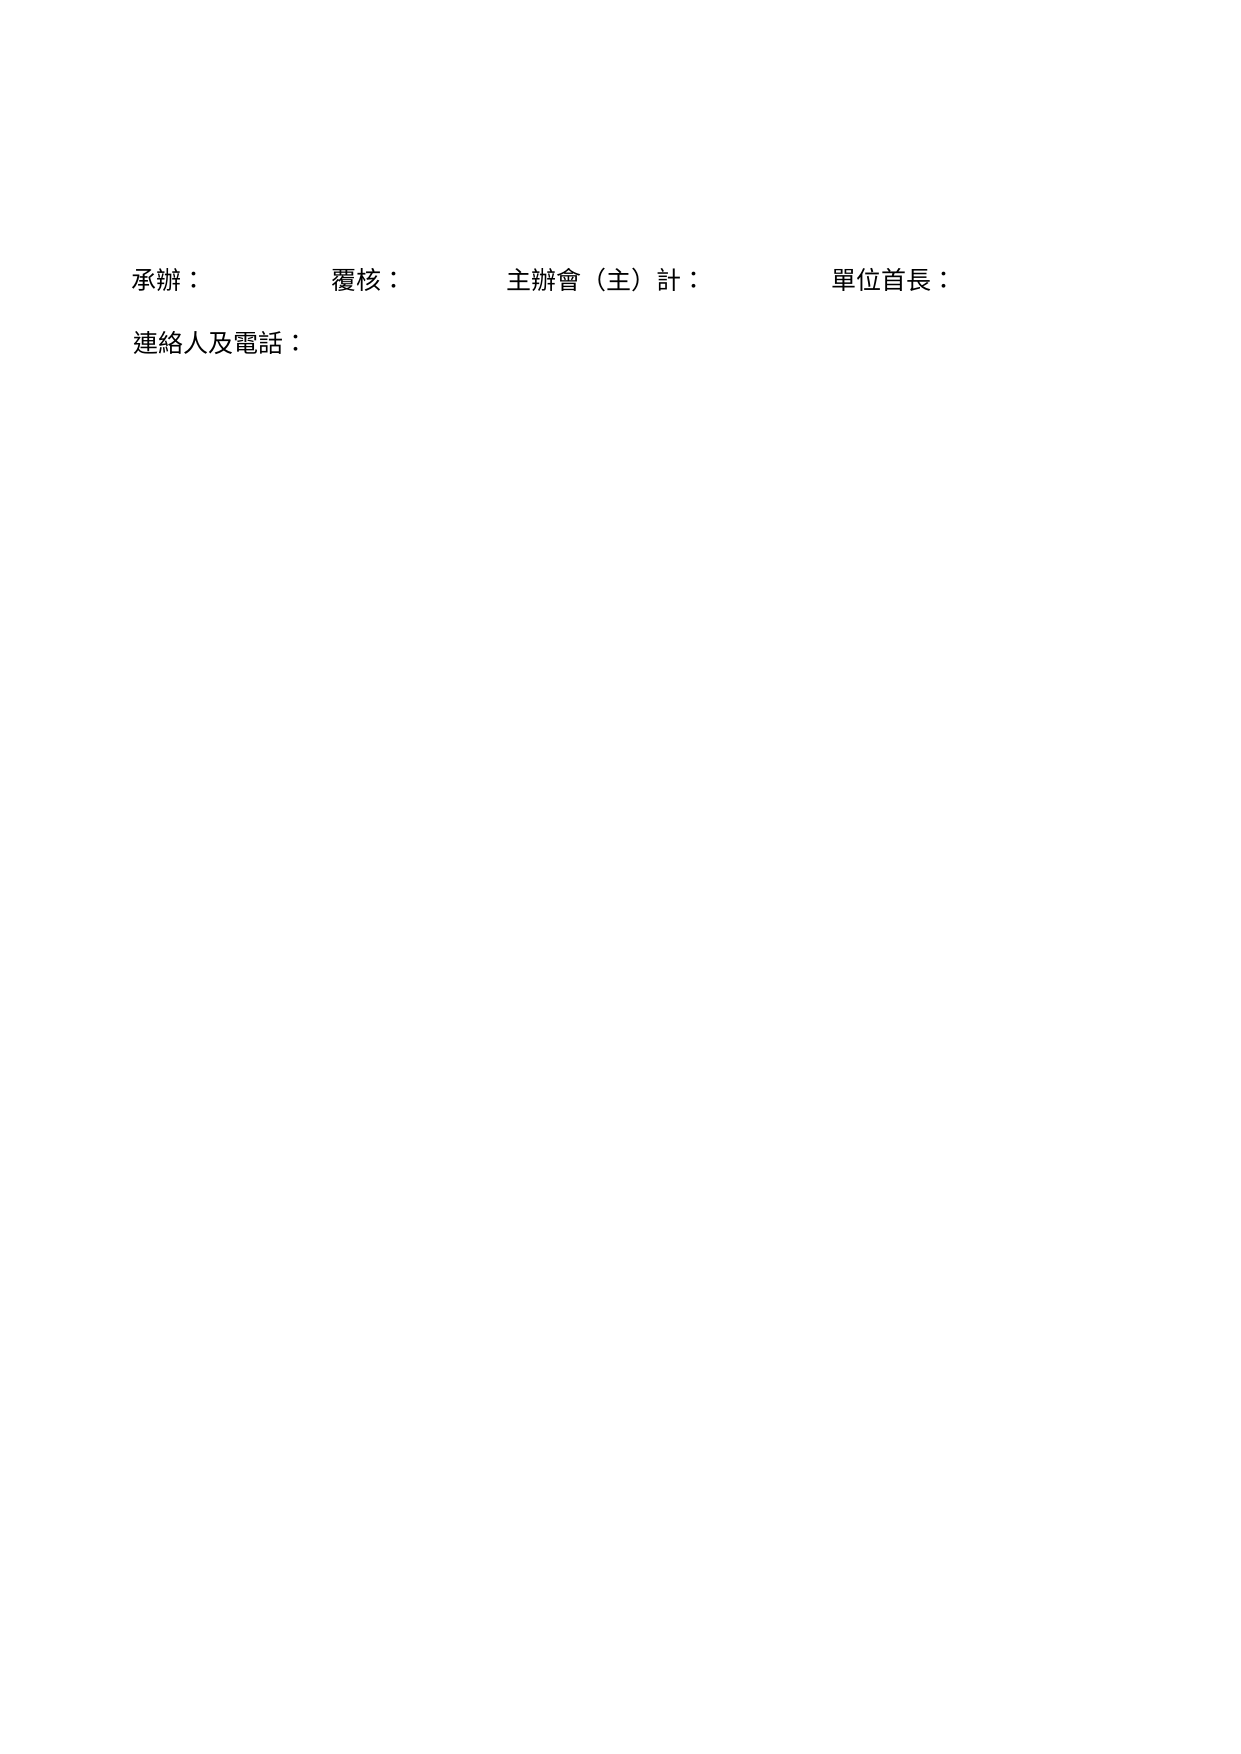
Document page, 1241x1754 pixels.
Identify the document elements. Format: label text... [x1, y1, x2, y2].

text 連絡人及電話： [133, 300, 1122, 362]
text 承辦： 覆核： 主辦會（主）計： 單位首長： [131, 237, 1140, 300]
